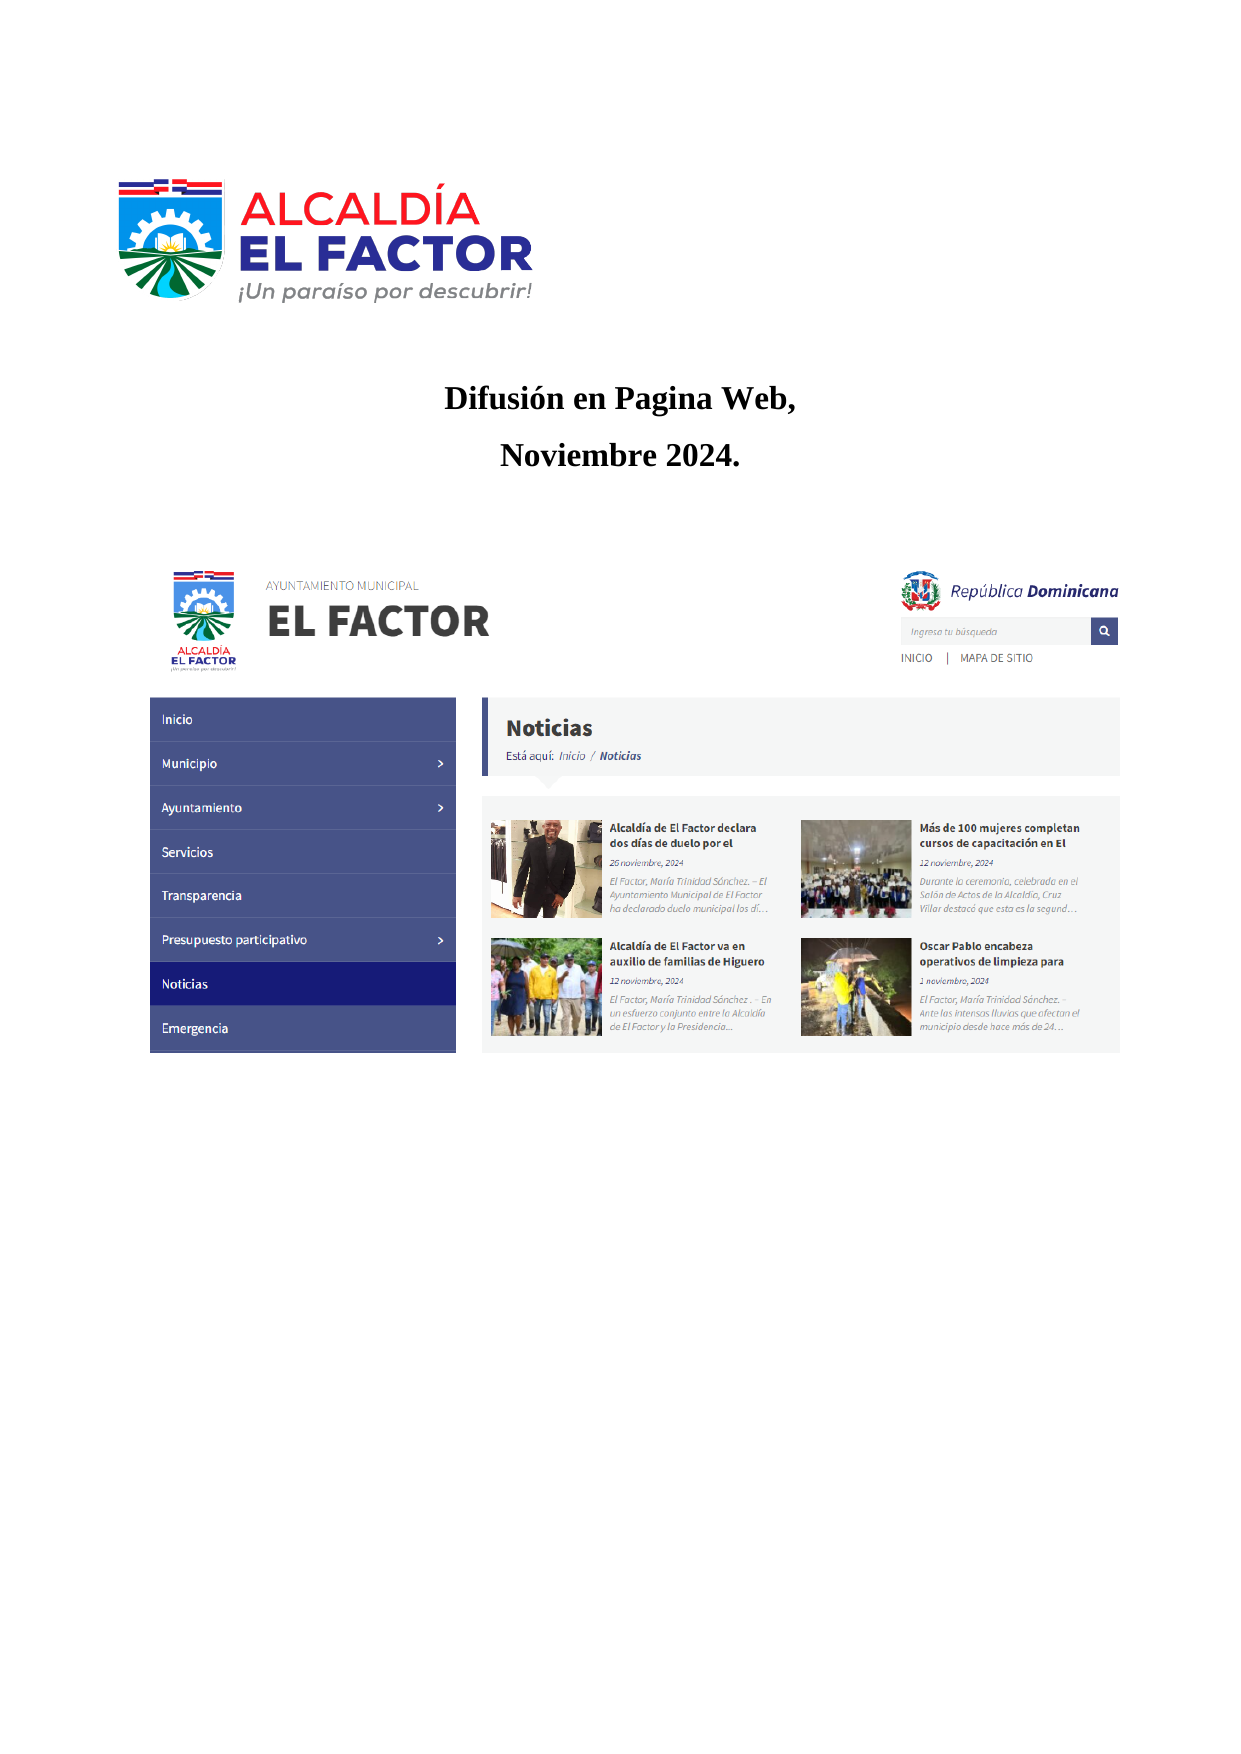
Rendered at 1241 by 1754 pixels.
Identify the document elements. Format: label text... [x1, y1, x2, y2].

text Noviembre 2024. [177, 436, 1063, 474]
text Difusión en Pagina Web, [177, 378, 1063, 416]
